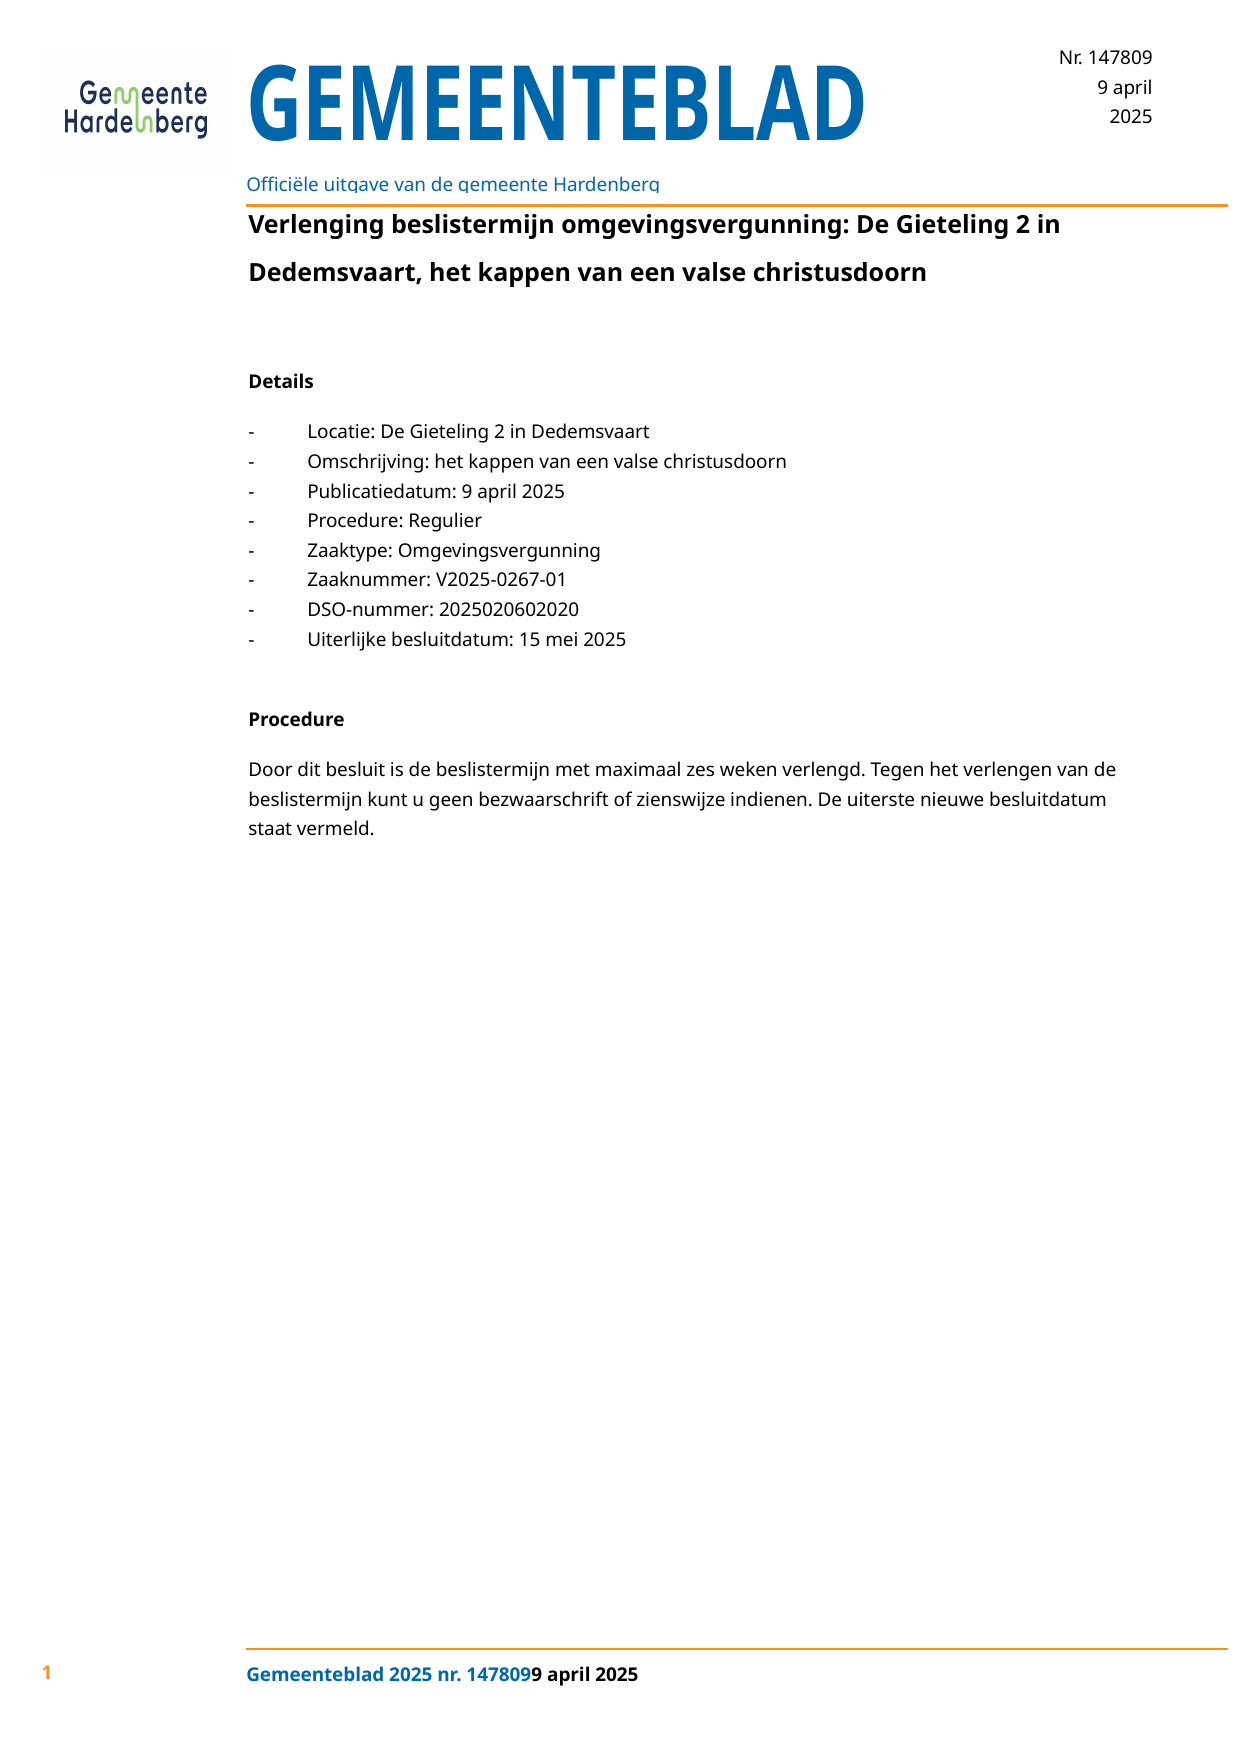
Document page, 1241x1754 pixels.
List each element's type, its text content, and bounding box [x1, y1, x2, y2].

list Locatie: De Gieteling 2 in Dedemsvaart [248, 419, 1152, 444]
list Procedure: Regulier [248, 507, 1152, 533]
text Details [248, 368, 1152, 394]
list Zaaknummer: V2025-0267-01 [248, 567, 1152, 592]
list Publicatiedatum: 9 april 2025 [248, 478, 1152, 504]
text Door dit besluit is de beslistermijn met maximaal zes weken verlengd. Tegen het verlengen van de beslistermijn kunt u geen bezwaarschrift of zienswijze indienen. De uiterste nieuwe besluitdatum staat vermeld. [248, 756, 1152, 841]
list Uiterlijke besluitdatum: 15 mei 2025 [248, 626, 1152, 652]
text Verlenging beslistermijn omgevingsvergunning: De Gieteling 2 in Dedemsvaart, het kappen van een valse christusdoorn [248, 207, 1152, 288]
list DSO-nummer: 2025020602020 [248, 596, 1152, 622]
picture [41, 47, 231, 172]
list Zaaktype: Omgevingsvergunning [248, 537, 1152, 563]
text Procedure [248, 706, 1152, 732]
list Omschrijving: het kappen van een valse christusdoorn [248, 448, 1152, 474]
